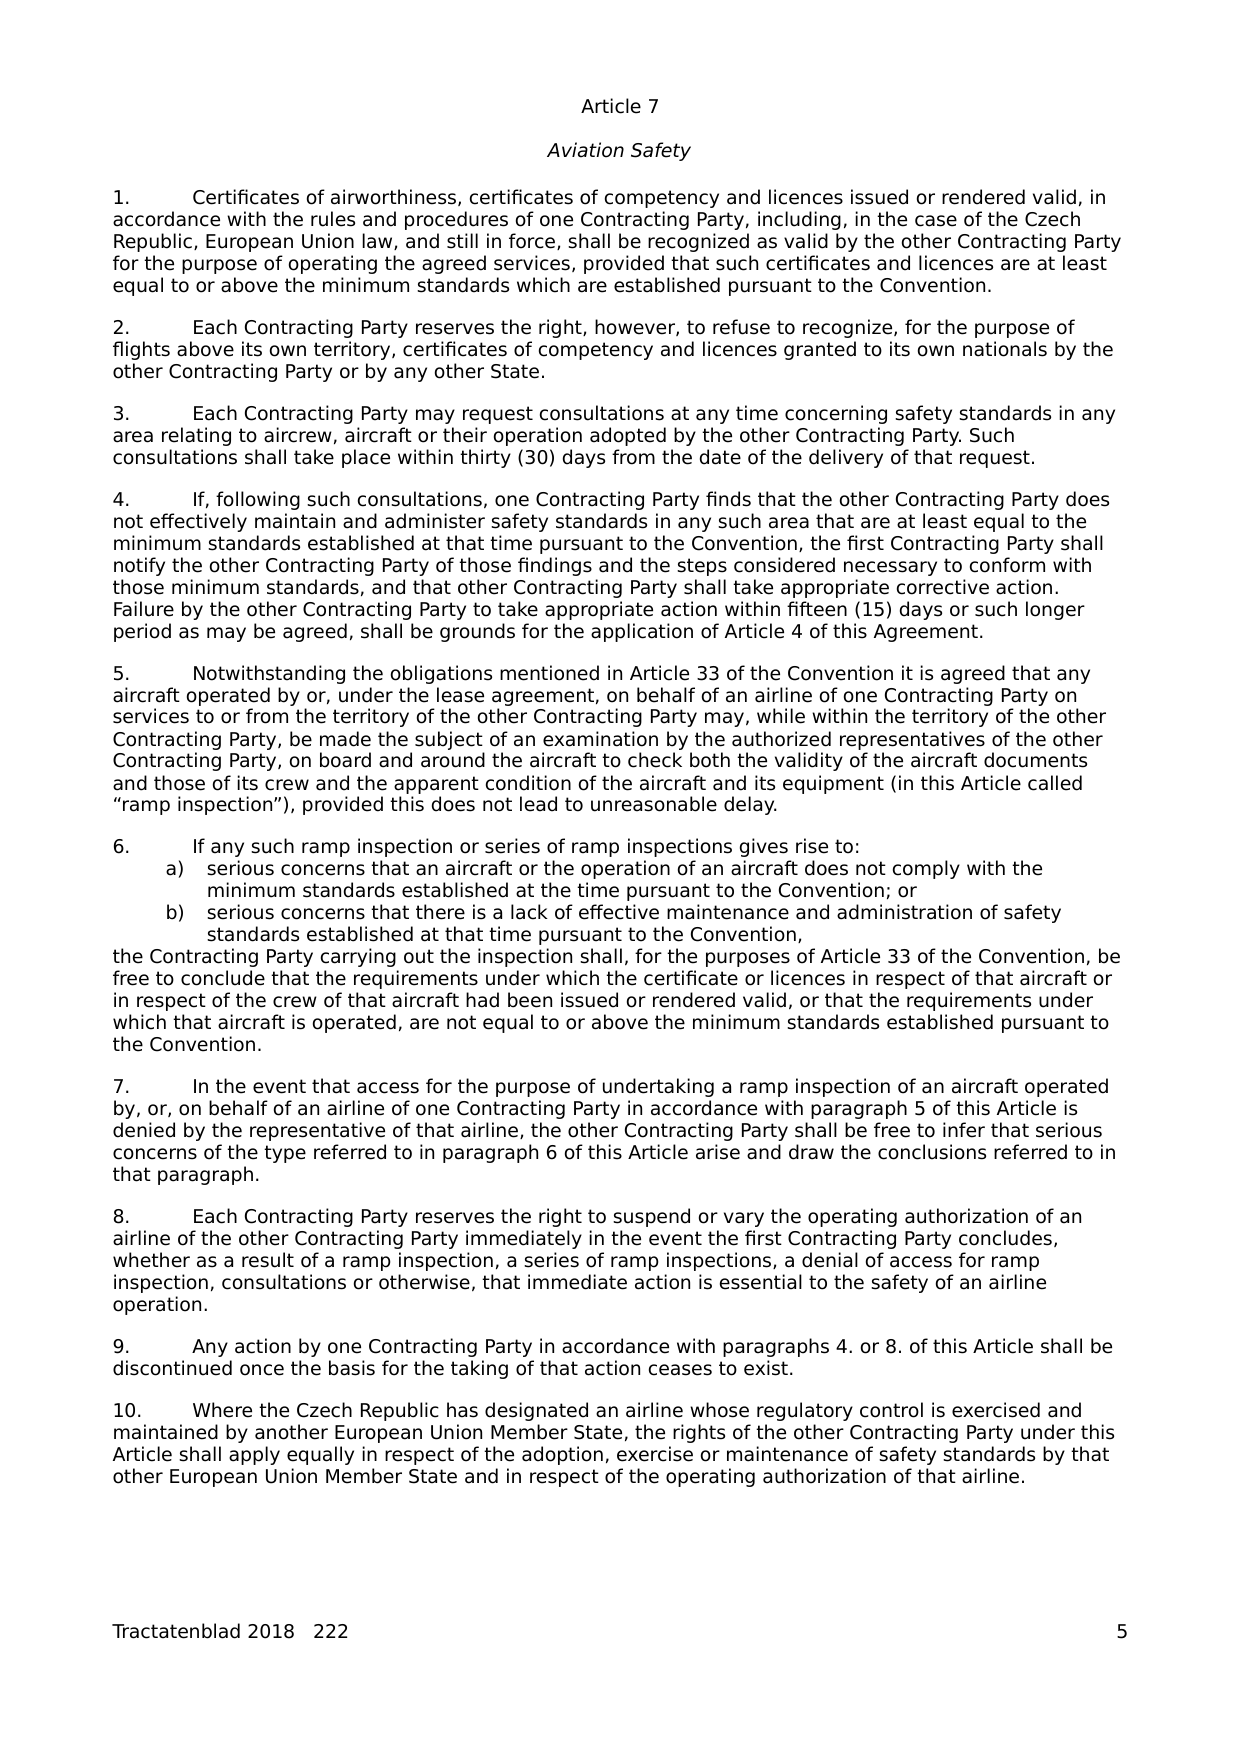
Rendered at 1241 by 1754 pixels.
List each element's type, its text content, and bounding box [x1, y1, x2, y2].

text 3. Each Contracting Party may request consultations at any time concerning safety standards in any area relating to aircrew, aircraft or their operation adopted by the other Contracting Party. Such consultations shall take place within thirty (30) days from the date of the delivery of that request. [112, 403, 1128, 469]
text 10. Where the Czech Republic has designated an airline whose regulatory control is exercised and maintained by another European Union Member State, the rights of the other Contracting Party under this Article shall apply equally in respect of the adoption, exercise or maintenance of safety standards by that other European Union Member State and in respect of the operating authorization of that airline. [112, 1400, 1128, 1488]
text 7. In the event that access for the purpose of undertaking a ramp inspection of an aircraft operated by, or, on behalf of an airline of one Contracting Party in accordance with paragraph 5 of this Article is denied by the representative of that airline, the other Contracting Party shall be free to infer that serious concerns of the type referred to in paragraph 6 of this Article arise and draw the conclusions referred to in that paragraph. [112, 1076, 1128, 1186]
text 8. Each Contracting Party reserves the right to suspend or vary the operating authorization of an airline of the other Contracting Party immediately in the event the first Contracting Party concludes, whether as a result of a ramp inspection, a series of ramp inspections, a denial of access for ramp inspection, consultations or otherwise, that immediate action is essential to the safety of an airline operation. [112, 1206, 1128, 1316]
text 6. If any such ramp inspection or series of ramp inspections gives rise to: [112, 836, 1128, 858]
text 2. Each Contracting Party reserves the right, however, to refuse to recognize, for the purpose of flights above its own territory, certificates of competency and licences granted to its own nationals by the other Contracting Party or by any other State. [112, 317, 1128, 383]
text 9. Any action by one Contracting Party in accordance with paragraphs 4. or 8. of this Article shall be discontinued once the basis for the taking of that action ceases to exist. [112, 1336, 1128, 1380]
text 1. Certificates of airworthiness, certificates of competency and licences issued or rendered valid, in accordance with the rules and procedures of one Contracting Party, including, in the case of the Czech Republic, European Union law, and still in force, shall be recognized as valid by the other Contracting Party for the purpose of operating the agreed services, provided that such certificates and licences are at least equal to or above the minimum standards which are established pursuant to the Convention. [112, 187, 1128, 297]
text 4. If, following such consultations, one Contracting Party finds that the other Contracting Party does not effectively maintain and administer safety standards in any such area that are at least equal to the minimum standards established at that time pursuant to the Convention, the first Contracting Party shall notify the other Contracting Party of those findings and the steps considered necessary to conform with those minimum standards, and that other Contracting Party shall take appropriate corrective action. Failure by the other Contracting Party to take appropriate action within fifteen (15) days or such longer period as may be agreed, shall be grounds for the application of Article 4 of this Agreement. [112, 489, 1128, 642]
subtitle Article 7 Aviation Safety [112, 96, 1128, 162]
text a) serious concerns that an aircraft or the operation of an aircraft does not comply with the minimum standards established at the time pursuant to the Convention; or [165, 858, 1128, 902]
text the Contracting Party carrying out the inspection shall, for the purposes of Article 33 of the Convention, be free to conclude that the requirements under which the certificate or licences in respect of that aircraft or in respect of the crew of that aircraft had been issued or rendered valid, or that the requirements under which that aircraft is operated, are not equal to or above the minimum standards established pursuant to the Convention. [112, 946, 1128, 1056]
text b) serious concerns that there is a lack of effective maintenance and administration of safety standards established at that time pursuant to the Convention, [165, 902, 1128, 946]
text 5. Notwithstanding the obligations mentioned in Article 33 of the Convention it is agreed that any aircraft operated by or, under the lease agreement, on behalf of an airline of one Contracting Party on services to or from the territory of the other Contracting Party may, while within the territory of the other Contracting Party, be made the subject of an examination by the authorized representatives of the other Contracting Party, on board and around the aircraft to check both the validity of the aircraft documents and those of its crew and the apparent condition of the aircraft and its equipment (in this Article called “ramp inspection”), provided this does not lead to unreasonable delay. [112, 662, 1128, 816]
